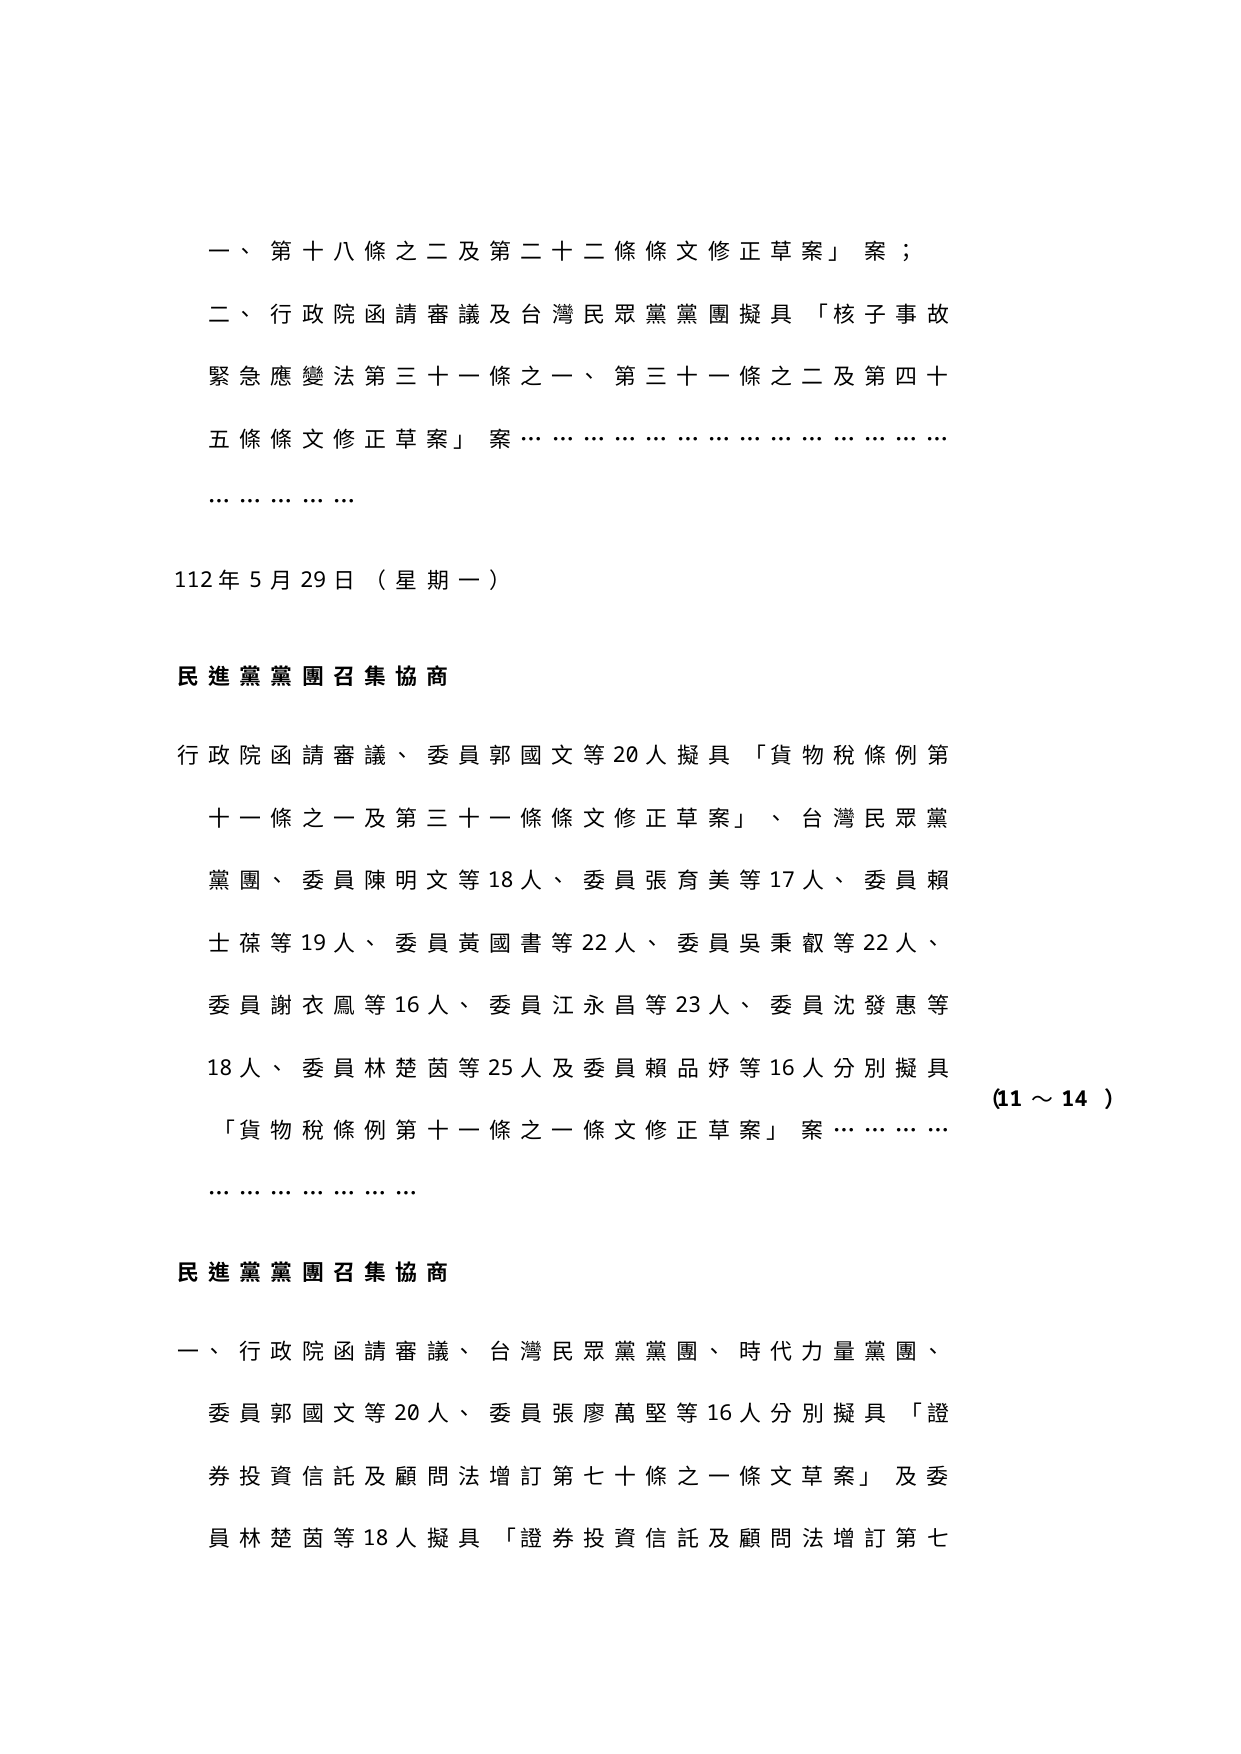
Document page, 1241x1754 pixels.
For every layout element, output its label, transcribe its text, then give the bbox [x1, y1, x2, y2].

table_cell 一、第十八條之二及第二十二條條文修正草案」案；二、行政院函請審議及台灣民眾黨黨團擬具「核子事故緊急應變法第三十一條之一、第三十一條之二及第四十五條條文修正草案」案………………………………………………… [150, 219, 967, 531]
table_cell [1023, 1318, 1053, 1568]
table_cell [1023, 219, 1053, 531]
table_cell （ [967, 723, 986, 1223]
table_cell 民進黨黨團召集協商 [150, 627, 1108, 723]
table_cell 行政院函請審議、委員郭國文等20人擬具「貨物稅條例第十一條之一及第三十一條條文修正草案」、台灣民眾黨黨團、委員陳明文等18人、委員張育美等17人、委員賴士葆等19人、委員黃國書等22人、委員吳秉叡等22人、委員謝衣鳯等16人、委員江永昌等23人、委員沈發惠等18人、委員林楚茵等25人及委員賴品妤等16人分別擬具「貨物稅條例第十一條之一條文修正草案」案…………………………… [150, 723, 967, 1223]
table_cell （ [967, 1318, 986, 1568]
table_cell ） [1091, 1318, 1108, 1568]
table_cell [1053, 219, 1091, 531]
table_cell （ [967, 219, 986, 531]
table_cell 一、行政院函請審議、台灣民眾黨黨團、時代力量黨團、委員郭國文等20人、委員張廖萬堅等16人分別擬具「證券投資信託及顧問法增訂第七十條之一條文草案」及委員林楚茵等18人擬具「證券投資信託及顧問法增訂第七 [150, 1318, 967, 1568]
table_cell ） [1091, 219, 1108, 531]
table_cell 14 [1053, 723, 1091, 1223]
table_cell 民進黨黨團召集協商 [150, 1223, 1108, 1318]
table_cell 9 [986, 219, 1023, 531]
table_cell ） [1091, 723, 1108, 1223]
table_cell 112年5月29日（星期一） [150, 531, 1108, 627]
table_cell ～ [1023, 723, 1053, 1223]
table_cell 11 [986, 723, 1023, 1223]
table_cell [1053, 1318, 1091, 1568]
table_cell 15 [986, 1318, 1023, 1568]
